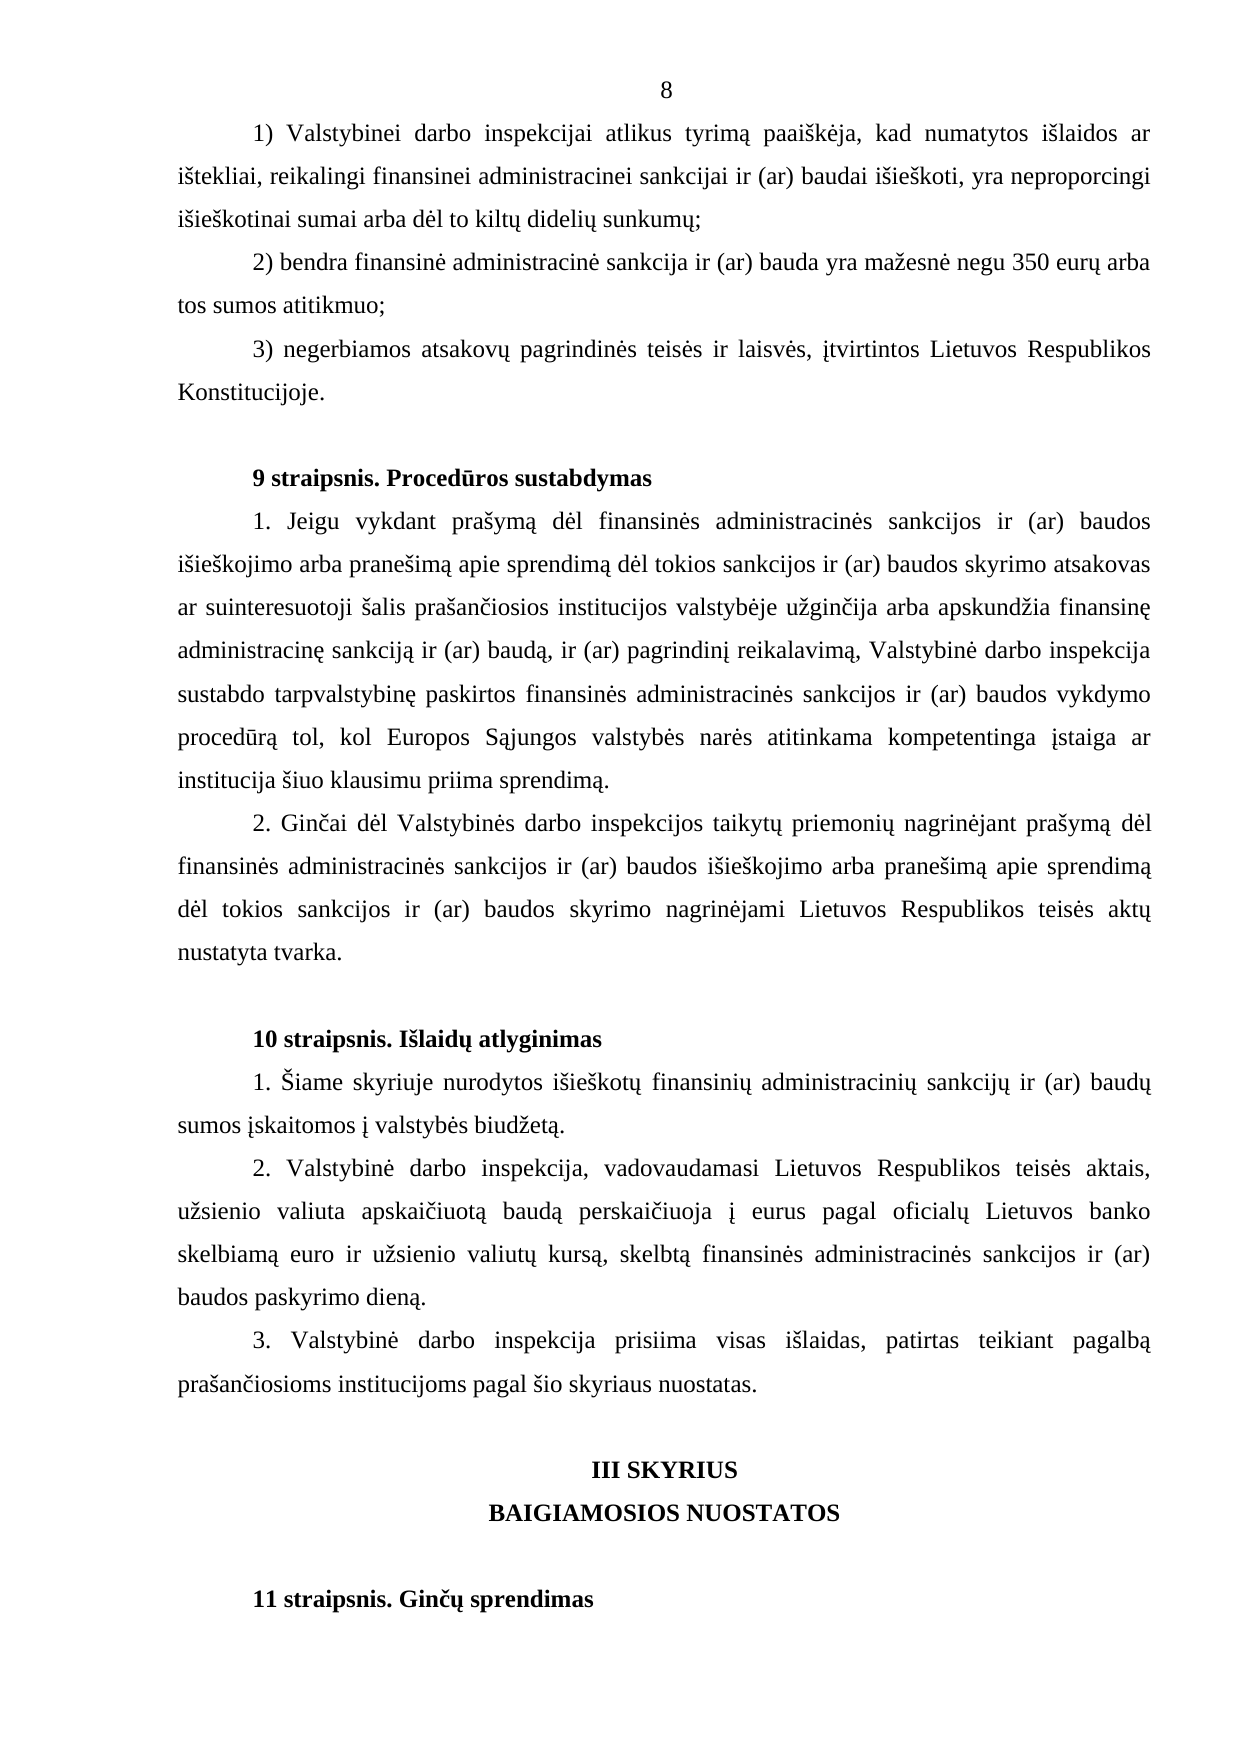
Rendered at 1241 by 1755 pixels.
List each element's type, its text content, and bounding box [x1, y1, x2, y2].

text BAIGIAMOSIOS NUOSTATOS [177, 1498, 1152, 1527]
text 3. Valstybinė darbo inspekcija prisiima visas išlaidas, patirtas teikiant pagalbą prašančiosioms institucijoms pagal šio skyriaus nuostatas. [177, 1326, 1152, 1397]
text 1. Šiame skyriuje nurodytos išieškotų finansinių administracinių sankcijų ir (ar) baudų sumos įskaitomos į valstybės biudžetą. [177, 1067, 1152, 1139]
text III SKYRIUS [177, 1455, 1152, 1484]
text 1. Jeigu vykdant prašymą dėl finansinės administracinės sankcijos ir (ar) baudos išieškojimo arba pranešimą apie sprendimą dėl tokios sankcijos ir (ar) baudos skyrimo atsakovas ar suinteresuotoji šalis prašančiosios institucijos valstybėje užginčija arba apskundžia finansinę administracinę sankciją ir (ar) baudą, ir (ar) pagrindinį reikalavimą, Valstybinė darbo inspekcija sustabdo tarpvalstybinę paskirtos finansinės administracinės sankcijos ir (ar) baudos vykdymo procedūrą tol, kol Europos Sąjungos valstybės narės atitinkama kompetentinga įstaiga ar institucija šiuo klausimu priima sprendimą. [177, 506, 1152, 794]
text 2. Valstybinė darbo inspekcija, vadovaudamasi Lietuvos Respublikos teisės aktais, užsienio valiuta apskaičiuotą baudą perskaičiuoja į eurus pagal oficialų Lietuvos banko skelbiamą euro ir užsienio valiutų kursą, skelbtą finansinės administracinės sankcijos ir (ar) baudos paskyrimo dieną. [177, 1153, 1152, 1311]
text 3) negerbiamos atsakovų pagrindinės teisės ir laisvės, įtvirtintos Lietuvos Respublikos Konstitucijoje. [177, 334, 1152, 406]
text 10 straipsnis. Išlaidų atlyginimas [177, 1024, 1152, 1052]
text 11 straipsnis. Ginčų sprendimas [177, 1584, 1152, 1613]
text 1) Valstybinei darbo inspekcijai atlikus tyrimą paaiškėja, kad numatytos išlaidos ar ištekliai, reikalingi finansinei administracinei sankcijai ir (ar) baudai išieškoti, yra neproporcingi išieškotinai sumai arba dėl to kiltų didelių sunkumų; [177, 118, 1152, 233]
text 2. Ginčai dėl Valstybinės darbo inspekcijos taikytų priemonių nagrinėjant prašymą dėl finansinės administracinės sankcijos ir (ar) baudos išieškojimo arba pranešimą apie sprendimą dėl tokios sankcijos ir (ar) baudos skyrimo nagrinėjami Lietuvos Respublikos teisės aktų nustatyta tvarka. [177, 808, 1152, 966]
text 2) bendra finansinė administracinė sankcija ir (ar) bauda yra mažesnė negu 350 eurų arba tos sumos atitikmuo; [177, 247, 1152, 319]
text 9 straipsnis. Procedūros sustabdymas [177, 463, 1152, 492]
